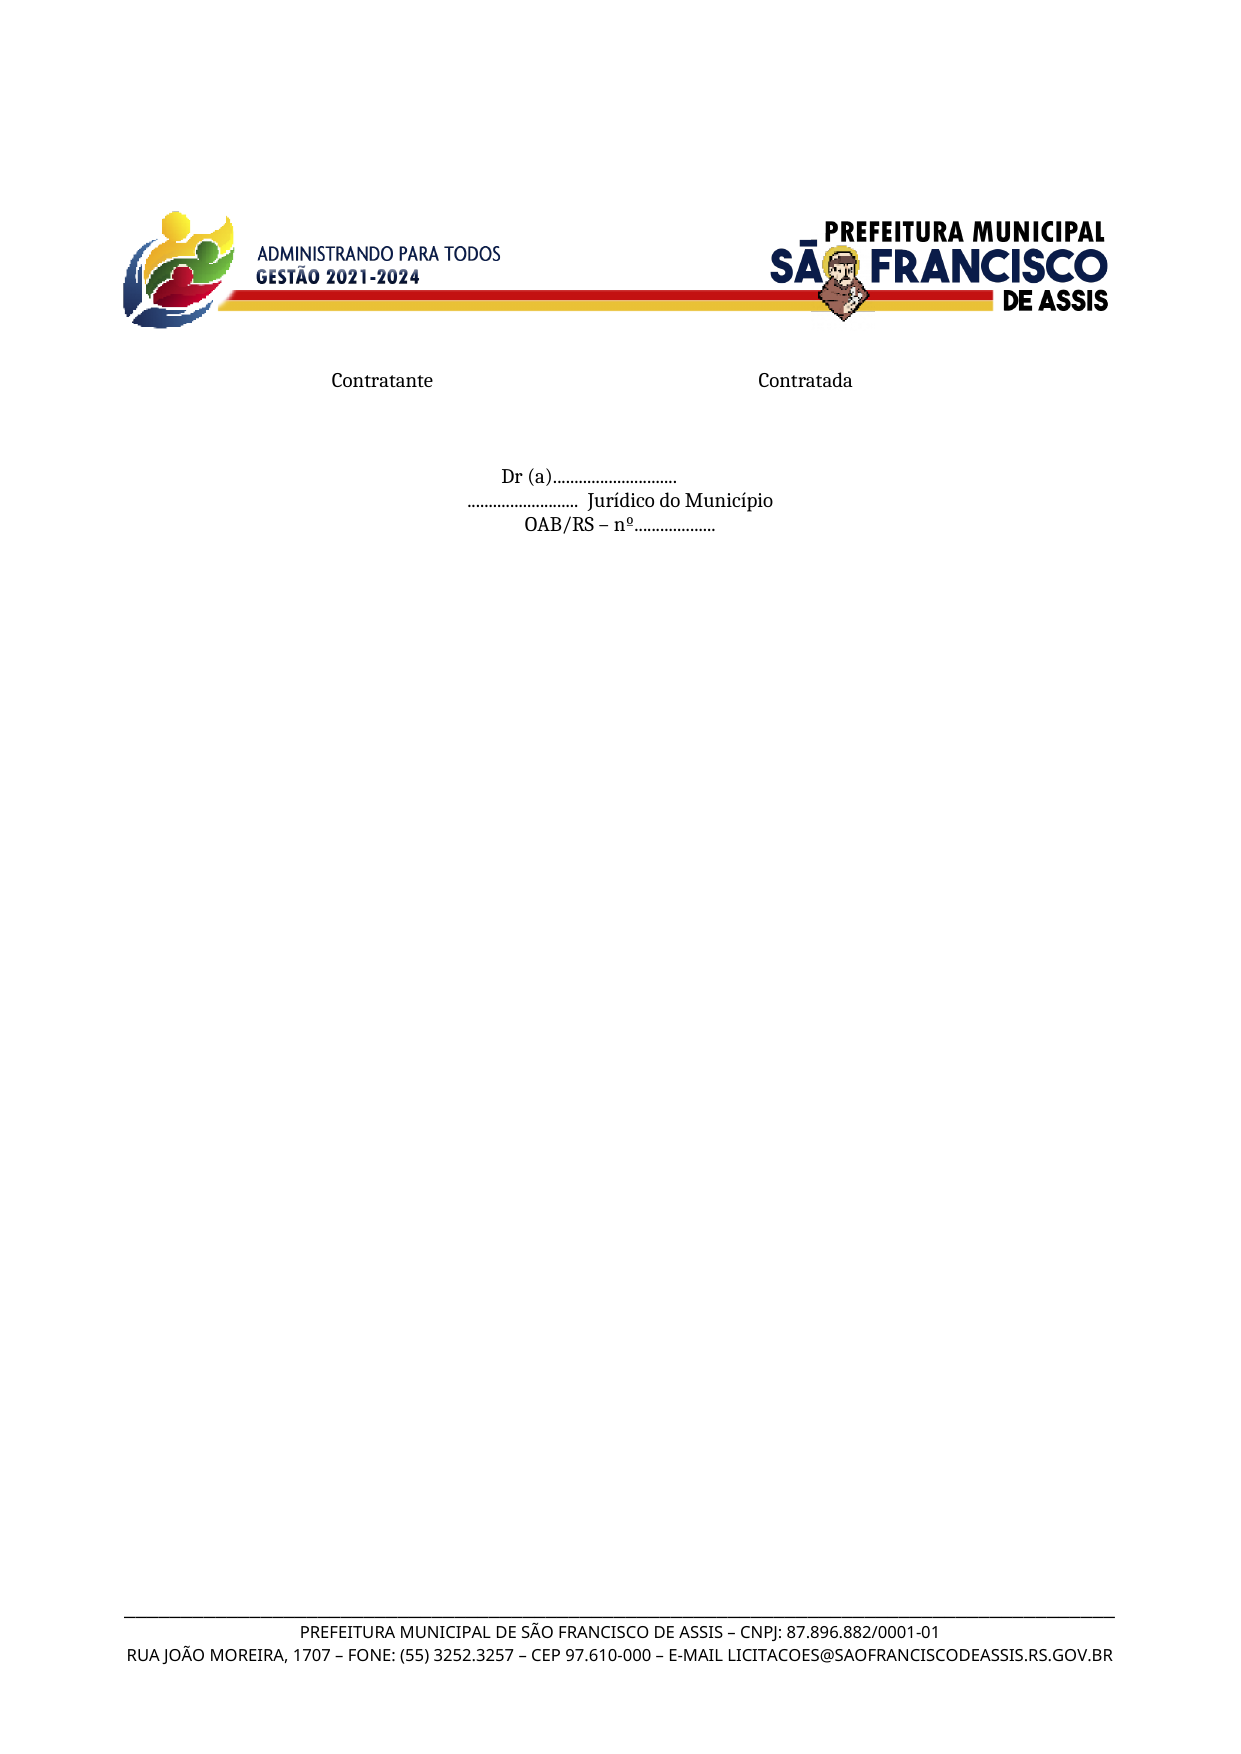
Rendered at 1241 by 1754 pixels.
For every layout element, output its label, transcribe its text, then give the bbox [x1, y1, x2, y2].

text Dr (a)............................. [89, 464, 1152, 488]
text OAB/RS – nº................... [89, 512, 1152, 536]
text .......................... Jurídico do Município [89, 488, 1152, 512]
text Contratante Contratada [89, 369, 1152, 393]
